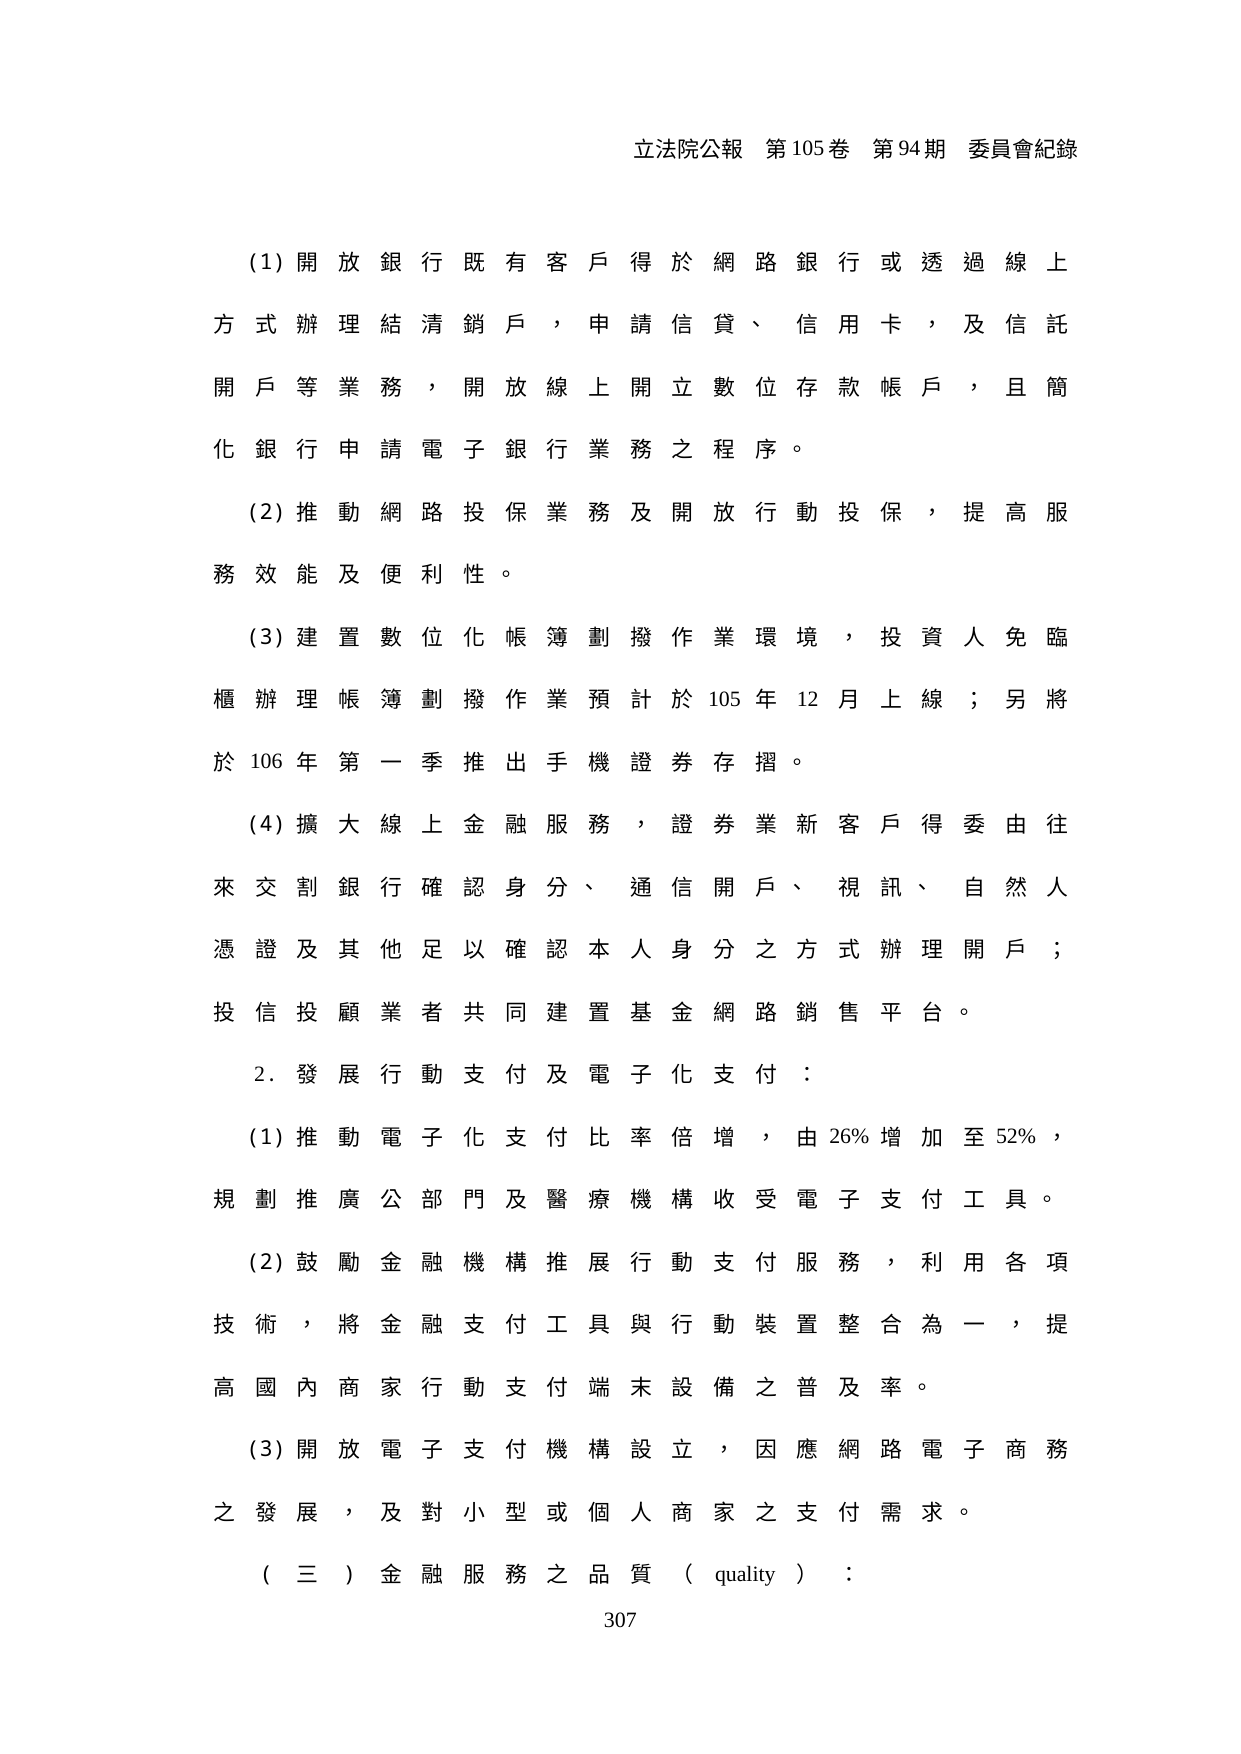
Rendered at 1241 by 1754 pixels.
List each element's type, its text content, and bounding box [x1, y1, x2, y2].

text (1)推動電子化支付比率倍增，由26%增加至52%，規劃推廣公部門及醫療機構收受電子支付工具。 [184, 1094, 1078, 1219]
text 2.發展行動支付及電子化支付： [184, 1031, 1078, 1094]
text (1)開放銀行既有客戶得於網路銀行或透過線上方式辦理結清銷戶，申請信貸、信用卡，及信託開戶等業務，開放線上開立數位存款帳戶，且簡化銀行申請電子銀行業務之程序。 [184, 219, 1078, 469]
text (4)擴大線上金融服務，證券業新客戶得委由往來交割銀行確認身分、通信開戶、視訊、自然人憑證及其他足以確認本人身分之方式辦理開戶；投信投顧業者共同建置基金網路銷售平台。 [184, 781, 1078, 1031]
text (3)開放電子支付機構設立，因應網路電子商務之發展，及對小型或個人商家之支付需求。 [184, 1406, 1078, 1531]
text (2)鼓勵金融機構推展行動支付服務，利用各項技術，將金融支付工具與行動裝置整合為一，提高國內商家行動支付端末設備之普及率。 [184, 1219, 1078, 1406]
text (3)建置數位化帳簿劃撥作業環境，投資人免臨櫃辦理帳簿劃撥作業預計於105年12月上線；另將於106年第一季推出手機證券存摺。 [184, 594, 1078, 781]
text (2)推動網路投保業務及開放行動投保，提高服務效能及便利性。 [184, 469, 1078, 594]
text (三)金融服務之品質（quality）： [184, 1531, 1078, 1594]
